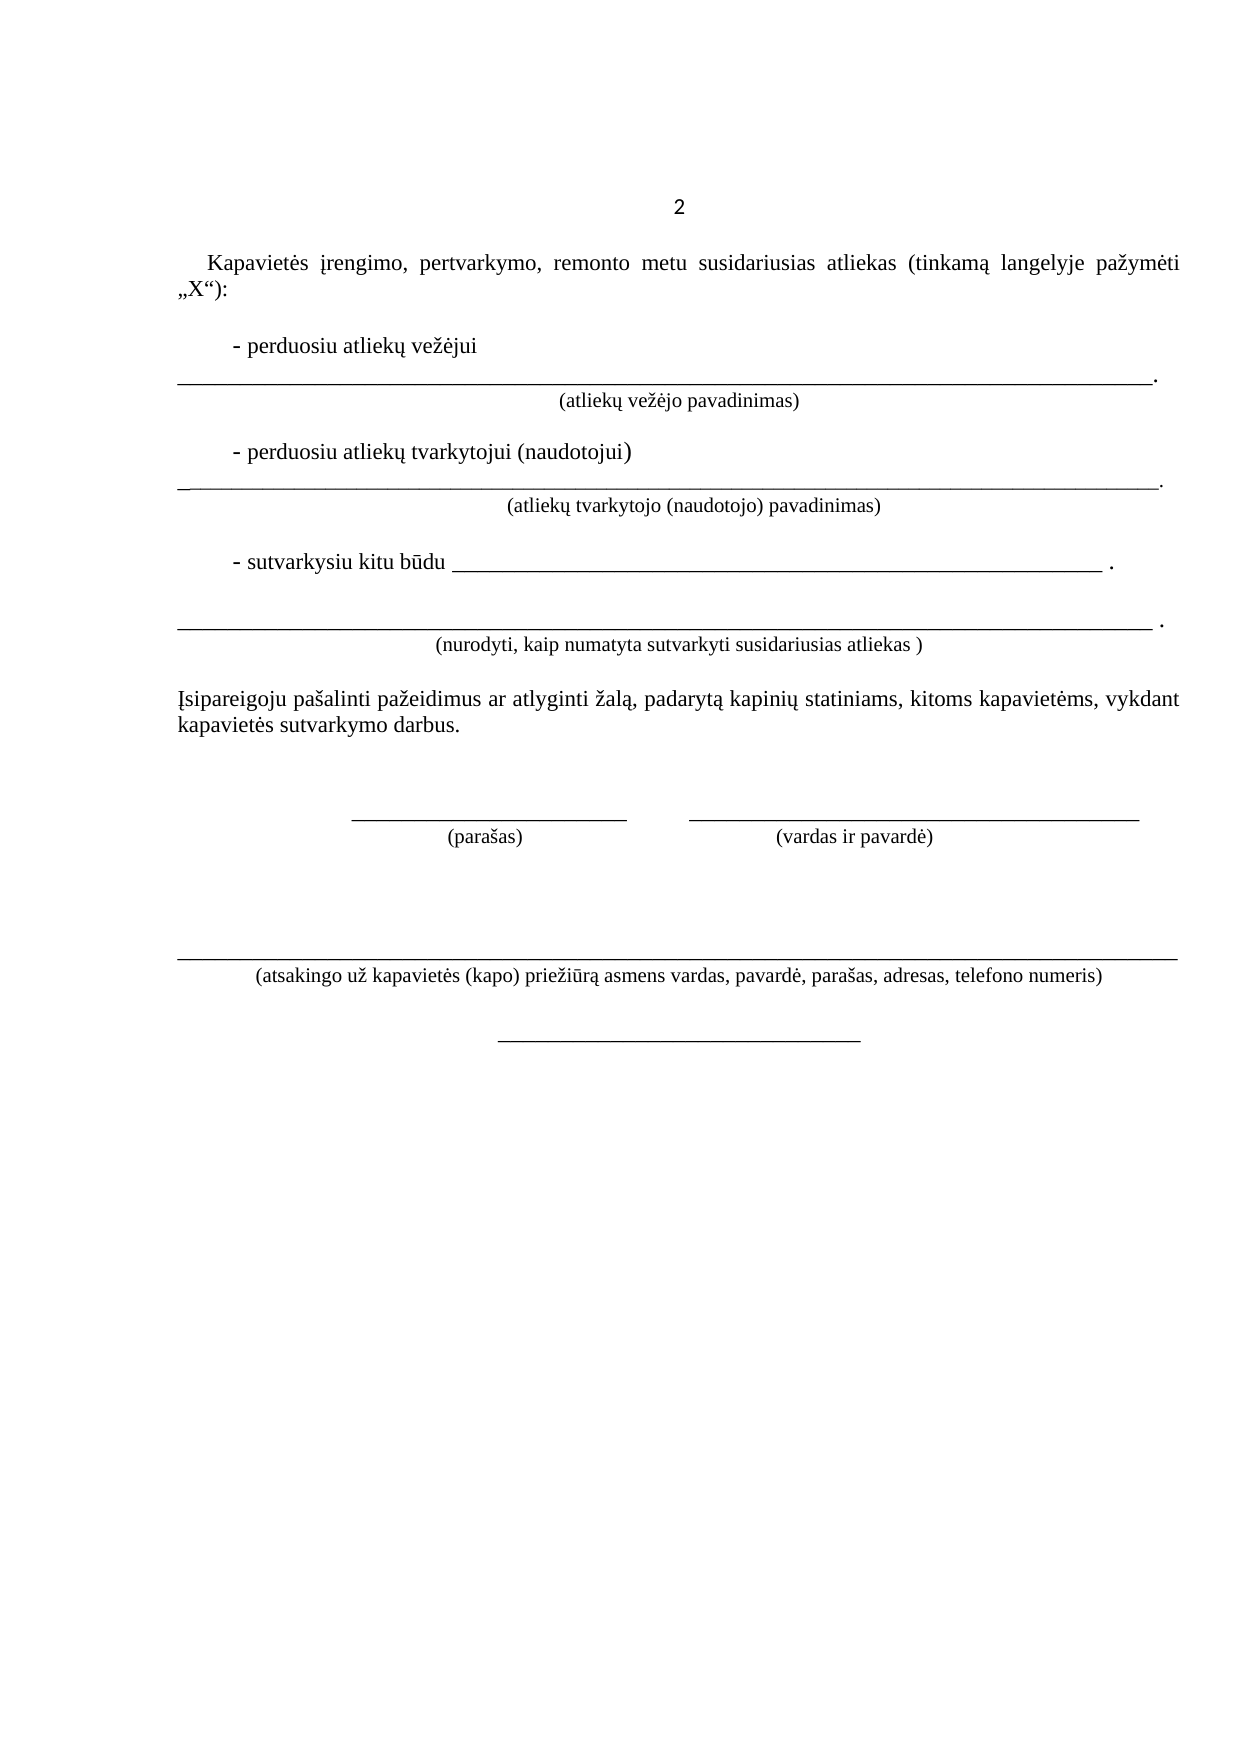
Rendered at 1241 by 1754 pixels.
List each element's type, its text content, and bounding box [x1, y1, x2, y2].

text Įsipareigoju pašalinti pažeidimus ar atlyginti žalą, padarytą kapinių statiniams, kitoms kapavietėms, vykdant kapavietės sutvarkymo darbus. [177, 685, 1181, 738]
text (parašas) (vardas ir pavardė) [401, 824, 1181, 848]
text ______________________________________________________________________________ . [177, 604, 1181, 632]
text Kapavietės įrengimo, pertvarkymo, remonto metu susidariusias atliekas (tinkamą langelyje pažymėti „X“): [177, 249, 1181, 301]
text (atliekų vežėjo pavadinimas) [177, 388, 1181, 412]
text  - sutvarkysiu kitu būdu ____________________________________________________ . [177, 546, 1181, 575]
text _____________________________ [177, 1016, 1181, 1045]
text ______________________ ____________________________________ [266, 795, 1181, 824]
text (atsakingo už kapavietės (kapo) priežiūrą asmens vardas, pavardė, parašas, adresas, telefono numeris) [177, 963, 1181, 987]
text  - perduosiu atliekų vežėjui ______________________________________________________________________________. [177, 330, 1181, 388]
text ________________________________________________________________________________ [177, 934, 1181, 963]
text  - perduosiu atliekų tvarkytojui (naudotojui) ______________________________________________________________________________________________. [177, 436, 1181, 493]
text (atliekų tvarkytojo (naudotojo) pavadinimas) [177, 493, 1181, 517]
text (nurodyti, kaip numatyta sutvarkyti susidariusias atliekas ) [177, 632, 1181, 656]
